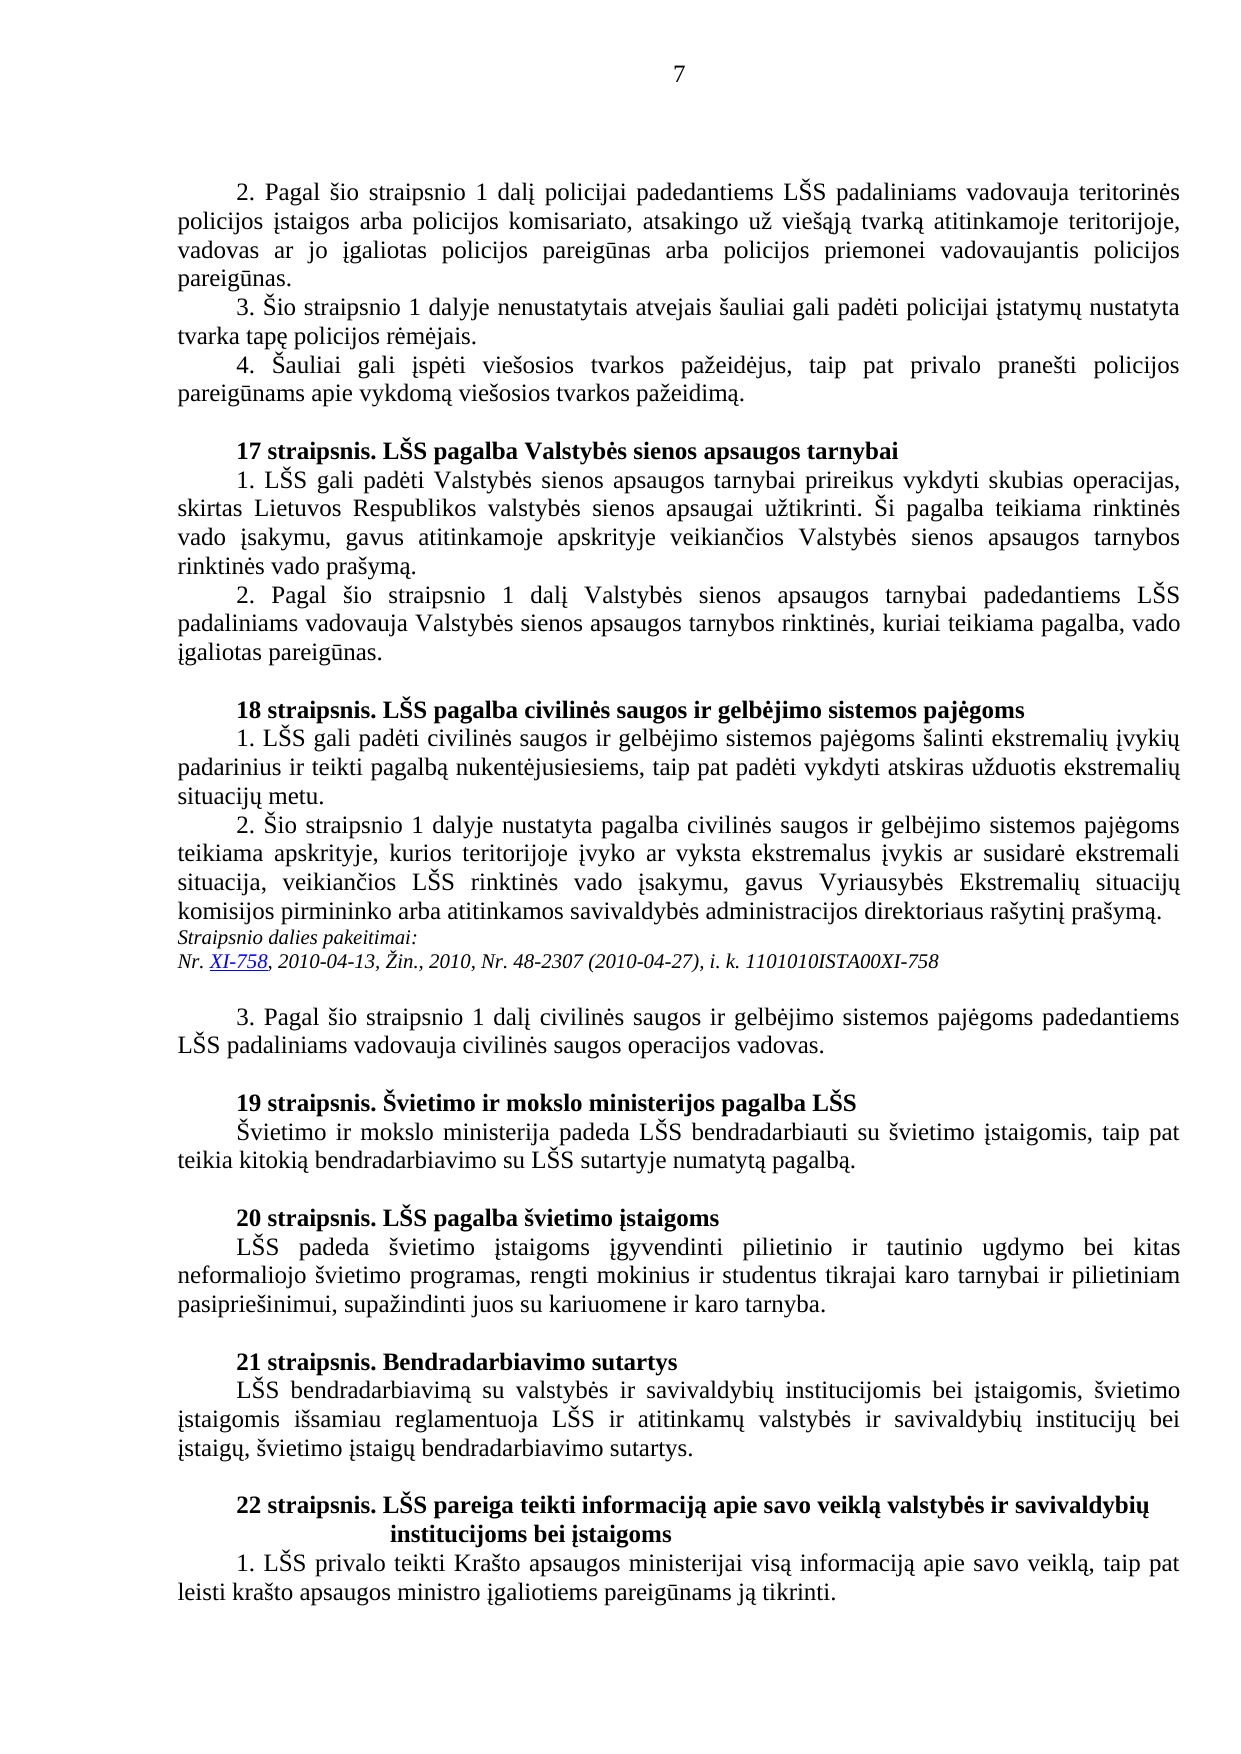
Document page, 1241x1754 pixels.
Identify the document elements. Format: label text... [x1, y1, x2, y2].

text 2. Šio straipsnio 1 dalyje nustatyta pagalba civilinės saugos ir gelbėjimo sistemos pajėgoms teikiama apskrityje, kurios teritorijoje įvyko ar vyksta ekstremalus įvykis ar susidarė ekstremali situacija, veikiančios LŠS rinktinės vado įsakymu, gavus Vyriausybės Ekstremalių situacijų komisijos pirmininko arba atitinkamos savivaldybės administracijos direktoriaus rašytinį prašymą. [177, 810, 1181, 925]
text 3. Pagal šio straipsnio 1 dalį civilinės saugos ir gelbėjimo sistemos pajėgoms padedantiems LŠS padaliniams vadovauja civilinės saugos operacijos vadovas. [177, 1002, 1181, 1059]
text LŠS padeda švietimo įstaigoms įgyvendinti pilietinio ir tautinio ugdymo bei kitas neformaliojo švietimo programas, rengti mokinius ir studentus tikrajai karo tarnybai ir pilietiniam pasipriešinimui, supažindinti juos su kariuomene ir karo tarnyba. [177, 1232, 1181, 1318]
text LŠS bendradarbiavimą su valstybės ir savivaldybių institucijomis bei įstaigomis, švietimo įstaigomis išsamiau reglamentuoja LŠS ir atitinkamų valstybės ir savivaldybių institucijų bei įstaigų, švietimo įstaigų bendradarbiavimo sutartys. [177, 1375, 1181, 1462]
text 2. Pagal šio straipsnio 1 dalį Valstybės sienos apsaugos tarnybai padedantiems LŠS padaliniams vadovauja Valstybės sienos apsaugos tarnybos rinktinės, kuriai teikiama pagalba, vado įgaliotas pareigūnas. [177, 580, 1181, 666]
text Straipsnio dalies pakeitimai: [177, 925, 1181, 949]
text 22 straipsnis. LŠS pareiga teikti informaciją apie savo veiklą valstybės ir savivaldybių institucijoms bei įstaigoms [236, 1490, 1181, 1548]
text 21 straipsnis. Bendradarbiavimo sutartys [177, 1347, 1181, 1375]
text 19 straipsnis. Švietimo ir mokslo ministerijos pagalba LŠS [177, 1088, 1181, 1117]
text 2. Pagal šio straipsnio 1 dalį policijai padedantiems LŠS padaliniams vadovauja teritorinės policijos įstaigos arba policijos komisariato, atsakingo už viešąją tvarką atitinkamoje teritorijoje, vadovas ar jo įgaliotas policijos pareigūnas arba policijos priemonei vadovaujantis policijos pareigūnas. [177, 177, 1181, 292]
text 20 straipsnis. LŠS pagalba švietimo įstaigoms [177, 1203, 1181, 1232]
text Nr. XI-758, 2010-04-13, Žin., 2010, Nr. 48-2307 (2010-04-27), i. k. 1101010ISTA00XI-758 [177, 949, 1181, 973]
text 3. Šio straipsnio 1 dalyje nenustatytais atvejais šauliai gali padėti policijai įstatymų nustatyta tvarka tapę policijos rėmėjais. [177, 292, 1181, 350]
text 1. LŠS gali padėti civilinės saugos ir gelbėjimo sistemos pajėgoms šalinti ekstremalių įvykių padarinius ir teikti pagalbą nukentėjusiesiems, taip pat padėti vykdyti atskiras užduotis ekstremalių situacijų metu. [177, 723, 1181, 810]
text 17 straipsnis. LŠS pagalba Valstybės sienos apsaugos tarnybai [177, 436, 1181, 465]
text Švietimo ir mokslo ministerija padeda LŠS bendradarbiauti su švietimo įstaigomis, taip pat teikia kitokią bendradarbiavimo su LŠS sutartyje numatytą pagalbą. [177, 1117, 1181, 1174]
text 1. LŠS gali padėti Valstybės sienos apsaugos tarnybai prireikus vykdyti skubias operacijas, skirtas Lietuvos Respublikos valstybės sienos apsaugai užtikrinti. Ši pagalba teikiama rinktinės vado įsakymu, gavus atitinkamoje apskrityje veikiančios Valstybės sienos apsaugos tarnybos rinktinės vado prašymą. [177, 465, 1181, 580]
text 4. Šauliai gali įspėti viešosios tvarkos pažeidėjus, taip pat privalo pranešti policijos pareigūnams apie vykdomą viešosios tvarkos pažeidimą. [177, 350, 1181, 407]
text 1. LŠS privalo teikti Krašto apsaugos ministerijai visą informaciją apie savo veiklą, taip pat leisti krašto apsaugos ministro įgaliotiems pareigūnams ją tikrinti. [177, 1548, 1181, 1605]
text 18 straipsnis. LŠS pagalba civilinės saugos ir gelbėjimo sistemos pajėgoms [177, 695, 1181, 723]
